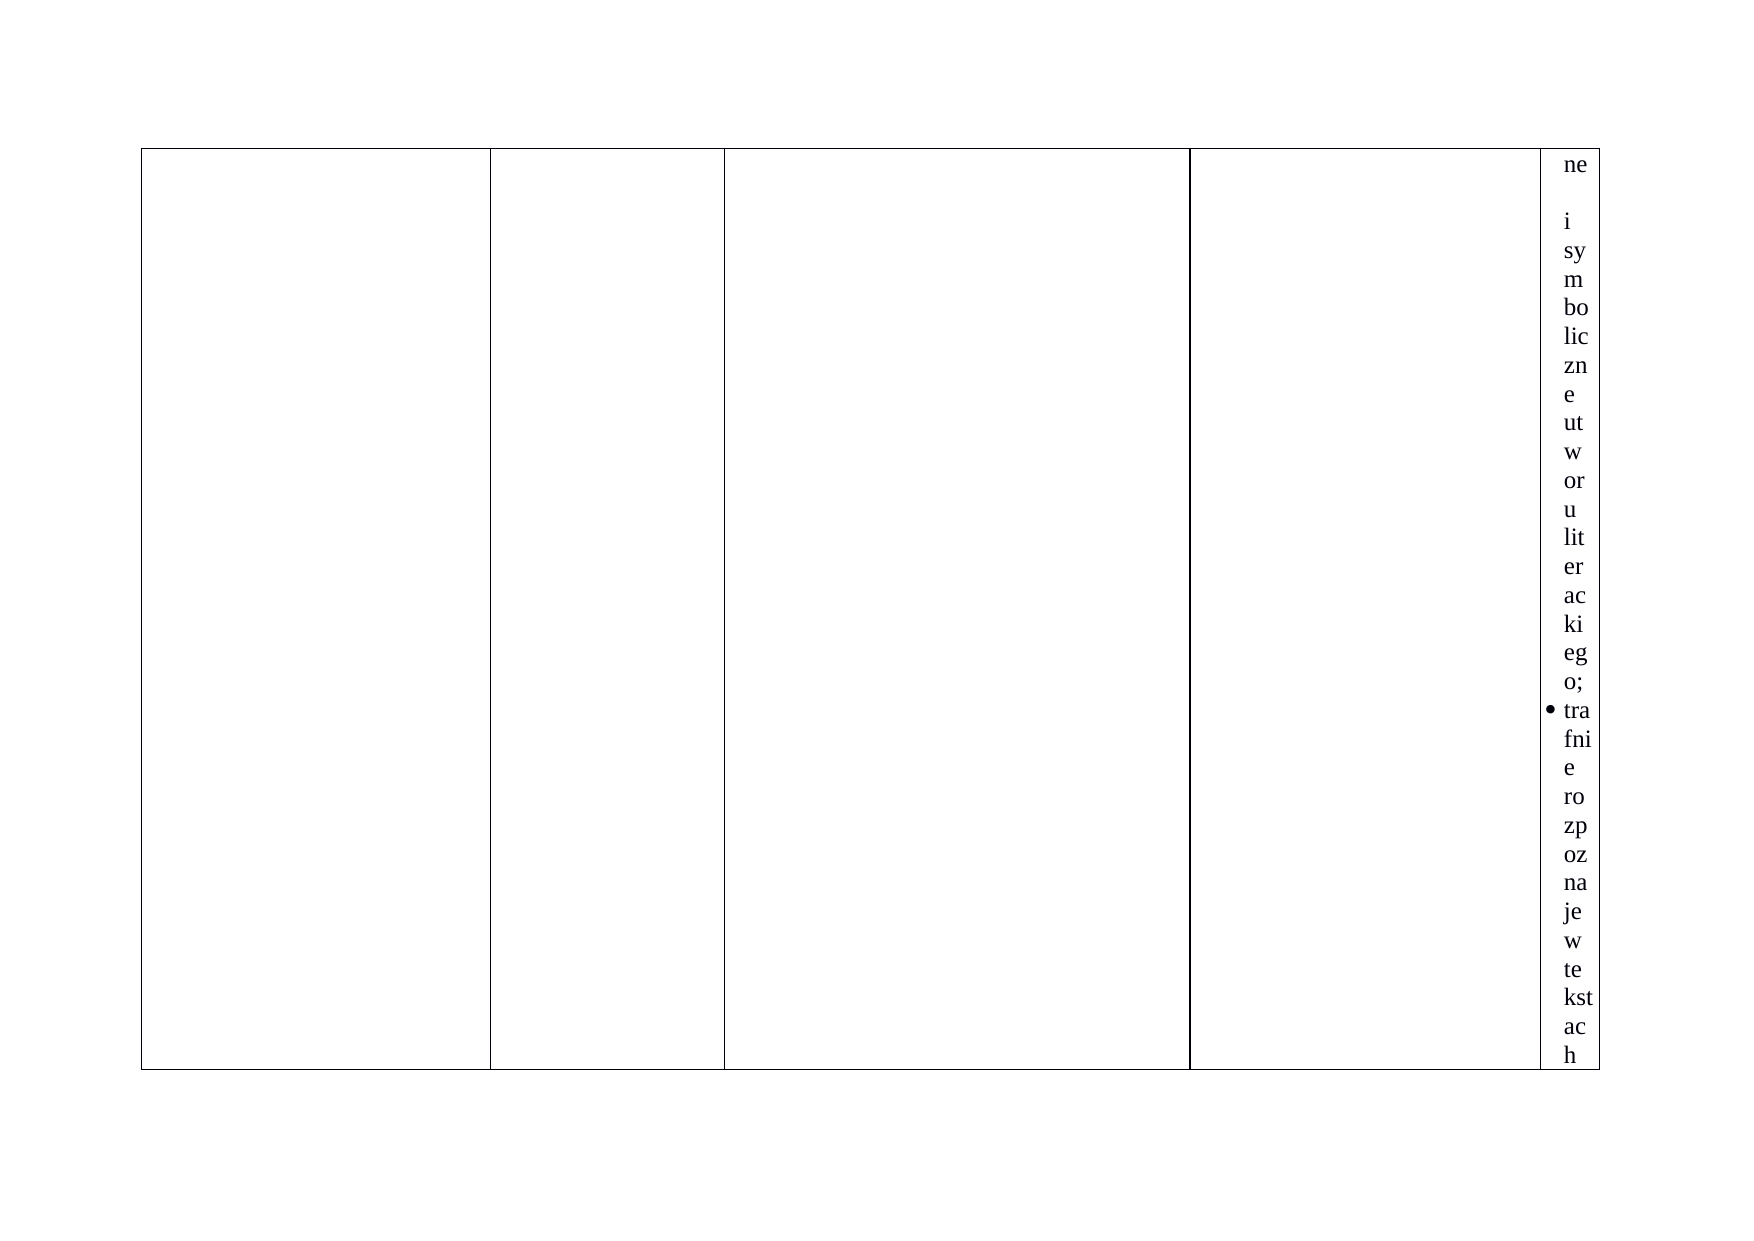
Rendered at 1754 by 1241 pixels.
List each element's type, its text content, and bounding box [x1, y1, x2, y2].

table_cell rozumie podstawy podziału literatury na epoki: starożytność, średniowiecze, renesans, barok, oświecenie, romantyzm, pozytywizm; wymienia epoki literackie w porządku chronologicznym od starożytności do pozytywizmu; sytuuje utwory literackie w poszczególnych okresach, w szczególności w romantyzmie i w pozytywizmie; rozpoznaje konwencje literackie: realistyczną, fantastyczną, symboliczną; poprawnie rozróżnia podstawowe gatunki epickie, liryczne, dramatyczne i częściowo gatunki synkretyczne, w tym: gatunki poznane w szkole podstawowej oraz odę, sonet, dramat romantyczny, powieść realistyczną, powieść naturalistyczną, powieść o tematyce współczesnej, lament; rozpoznaje w tekście literackim środki wyrazu artystycznego poznane w szkole podstawowej oraz środki znaczeniowe (np. peryfrazę), leksykalne (np. frazeologizmy), składniowe (np. powtórzenie, wyliczenie), wersyfikacyjne (np. przerzutnię); próbuje określić ich funkcje w utworze literackim; interpretuje treści alegoryczne i symboliczne utworu literackiego; rozpoznaje w tekstach literackich: ironię, komizm, tragizm, humor, patos; rozumie pojęcie groteski i potrafi wymienić jej cechy; rozpoznaje ją w tekstach omawianych epok; wykazuje się znajomością i zrozumieniem treści utworów wskazanych w podstawie programowej jako lektury obowiązkowe dla zakresu podstawowego (Adam Mickiewicz, Oda do młodości; wybrane ballady, w tym Romantyczność; wybrane sonety z cyklu Sonety krymskie oraz inne wiersze; Konrad Wallenrod; Dziady cz. III; Juliusz Słowacki, Kordian, wybrane wiersze, w tym Grób Agamemnona (fragmenty), Testament mój; Zygmunt Krasiński, Nie-Boska komedia; Cyprian Norwid, wybrane wiersze; Bolesław Prus, Lalka, Z legend dawnego Egiptu; Eliza Orzeszkowa, Gloria victis; Henryk Sienkiewicz, Potop; Adam Asnyk, wybór wierszy; Fiodor Dostojewski, Zbrodnia i kara); rozpoznaje tematykę i problematykę omawianych tekstów oraz jej związek z programami i ideami epoki literackiej; rozpoznaje sposoby kreowania w utworze literackim: świata przedstawionego (fabuły, bohaterów, akcji, wątków, motywów), narracji, sytuacji lirycznej; podejmuje próbę ich interpretacji i wartościowania; rozumie pojęcie motywu literackiego i toposu, rozpoznaje podstawowe motywy i toposy: sen, ojczyzna, artysta – wieszcz, cierpienie, samotność, bunt, rewolucja, wolność, miłość, podróż, młodość, prometeizm; praca, miasto, przyroda, pieniądz, rola kobiety, mogiła, heroizm, jednostka a społeczeństwo, spór pokoleniowy; potrafi odwołać się do wiedzy o tekstach poznanych w szkole podstawowej, w tym: Dziadów cz. II oraz Pana Tadeusza Adama Mickiewicza, Zemsty Aleksandra Fredry, Balladyny Juliusza Słowackiego; porównuje utwory literackie lub ich fragmenty, dostrzega kontynuacje i nawiązania w porównywanych utworach; przedstawia propozycję odczytania utworu na poziomie dosłownym; wykorzystuje w interpretacji utworów literackich kontekst historycznoliteracki, biograficzny, kulturowy; rozpoznaje obecne w utworach literackich wartości uniwersalne, np. dobro, piękno, miłość, prawda, wolność, odwaga, altruizm, odpowiedzialność, tolerancja; i narodowe, np. tradycja, patriotyzm. [491, 149, 724, 1069]
table_cell rozumie podstawy podziału literatury na epoki; wymienia epoki literackie w porządku chronologicznym od starożytności do pozytywizmu; z pomocą nauczyciela sytuuje utwory literackie w poszczególnych okresach, w szczególności w romantyzmie i w pozytywizmie; na ogół trafnie rozpoznaje konwencje literackie: realistyczną i fantastyczną; rozróżnia podstawowe gatunki epickie, liryczne, dramatyczne i częściowo gatunki synkretyczne, w tym: gatunki poznane w szkole podstawowej oraz odę, dramat romantyczny, powieść realistyczną, powieść naturalistyczną, powieść historyczną, powieść o tematyce współczesnej, lament; rozpoznaje w tekście literackim środki wyrazu artystycznego poznane w szkole podstawowej oraz niektóre środki znaczeniowe, leksykalne (np. frazeologizmy), składniowe (np. wyliczenie), i wersyfikacyjne (np. przerzutnię); przy pomocy nauczyciela interpretuje treści alegoryczne i symboliczne utworu literackiego; na ogół trafnie rozpoznaje w tekstach literackich: komizm, humor, tragizm, patos; na poziomie ogólnym rozumie pojęcie groteski; zna i przy pomocy nauczyciela rozumie treść utworów wskazanych w podstawie programowej jako lektury obowiązkowe dla zakresu podstawowego (Adam Mickiewicz, Oda do młodości; wybrane ballady, w tym Romantyczność; wybrane sonety z cyklu Sonety krymskie oraz inne wiersze; Konrad Wallenrod; Dziady cz. III; Juliusz Słowacki, Kordian, wybrane wiersze, w tym Grób Agamemnona (fragmenty), Testament mój; Zygmunt Krasiński, Nie-Boska komedia; Cyprian Norwid, wybrane wiersze; Bolesław Prus, Lalka, Z legend dawnego Egiptu; Eliza Orzeszkowa, Gloria victis; Henryk Sienkiewicz, Potop; Adam Asnyk, wybór wierszy; Fiodor Dostojewski, Zbrodnia i kara); na poziomie ogólnym rozpoznaje tematykę i problematykę omawianych tekstów romantycznych i pozytywistycznych; na poziomie ogólnym i przy pomocy nauczyciela rozpoznaje sposoby kreowania w utworze literackim: świata przedstawionego (fabuły, bohaterów, akcji, wątków, motywów), narracji, sytuacji lirycznej; rozumie pojęcie motywu literackiego i toposu, rozpoznaje podstawowe motywy i toposy, np. ojczyzna, artysta – wieszcz, cierpienie, miłość; z pomocą nauczyciela odwołuje się do wybranych tekstów poznanych w szkole podstawowej, w tym: Dziadów cz. II oraz Pana Tadeusza Adama Mickiewicza, Zemsty Aleksandra Fredry, Balladyny Juliusza Słowackiego; podejmuje próbę porównywania utworów literackich lub ich fragmentów; przedstawia z pomocą nauczyciela propozycję odczytania utworu na poziomie dosłownym; z pomocą nauczyciela wykorzystuje w interpretacji utworów literackich kontekst historycznoliteracki i biograficzny; rozpoznaje obecne w utworach literackich wybrane wartości uniwersalne, np. dobro, piękno, prawda, miłość; i narodowe, np. tradycja; [142, 149, 490, 1069]
table_cell rozumie podział literatury na epoki i procesy z tym związane; wymienia epoki literackie w porządku chronologicznym od starożytności do pozytywizmu; sytuuje utwory literackie w poszczególnych okresach, w szczególności w preromantyzmie, romantyzmie i w pozytywizmie oraz w pozostałych (dotyczy nawiązań i kontekstów); właściwie rozpoznaje konwencje literackie i precyzyjnie określa ich cechy w utworach (realistyczną, fantastyczną, symboliczną, groteskową, naturalistyczną i mimetyczną); rozumie pojęcie genologii; rozróżnia gatunki epickie, liryczne, dramatyczne i synkretyczne, w tym: gatunki poznane w szkole podstawowej oraz odę, sonet i jego rodzaje, dramat romantyczny, powieść poetycką, powieść gotycką, powieść grozy, powieść epistolarną, hymn, testament poetycki, powieść realistyczną, powieść naturalistyczną, powieść historyczną, powieść o tematyce współczesnej, lament; wymienia cechy gatunkowe; trafnie rozpoznaje w tekście literackim środki wyrazu artystycznego poznane w szkole podstawowej oraz środki znaczeniowe: oksymoron, peryfrazę, eufonię, hiperbolę; leksykalne, w tym frazeologizmy; składniowe: antytezę, paralelizm, wyliczenie, epiforę, elipsę; wersyfikacyjne, w tym przerzutnię; określa ich funkcje (np.: ożywienie obrazu poetyckiego); wie, co jest dominantą stylistyczną ukształtowania danego utworu; samodzielnie i wnikliwie interpretuje treści alegoryczne i symboliczne utworu literackiego; rozpoznaje w tekstach literackich: ironię i autoironię, komizm, tragizm, humor, patos; określa ich funkcje w tekście i rozumie wartościujący charakter; omawia użycie ironii; rozumie pojęcie groteski i potrafi wymienić jej cechy; rozpoznaje ją w tekstach omawianych epok oraz w tekstach będących nawiązaniami; określa jej artystyczny i wartościujący charakter; wykazuje się znajomością i zrozumieniem treści utworów wskazanych w podstawie programowej jako lektury obowiązkowe dla zakresu podstawowego (Adam Mickiewicz, Oda do młodości; wybrane ballady, w tym Romantyczność; wybrane sonety z cyklu Sonety krymskie oraz inne wiersze; Konrad Wallenrod; Dziady cz. III; Juliusz Słowacki; Kordian, wybrane wiersze, w tym Grób Agamemnona (fragmenty), Testament mój; Zygmunt Krasiński, Nie-Boska komedia; Cyprian Norwid, wybrane wiersze; Bolesław Prus, Lalka, Z legend dawnego Egiptu; Eliza Orzeszkowa, Gloria victis; Henryk Sienkiewicz, Potop; Adam Asnyk, wybór wierszy; Fiodor Dostojewski, Zbrodnia i kara); rozpoznaje tematykę i problematykę omawianych tekstów oraz jej związek z programami i ideami epoki literackiej; zjawiskami społecznymi, historycznymi, egzystencjalnymi i estetycznymi (np. gotycyzm, ludowość, orientalizm, szekspiryzm, historyzm, determinizm dziejowy; irracjonalizm, spirytualizm, mistycyzm, metafizyka, indywidualizm; koncepcja ratowania ojczyzny; panteizm, prowidencjalizm, werteromania, frenezja romantyczna; realizm, naturalizm, empiryzm, utylitaryzm, scjentyzm, organicyzm, ewolucjonizm, marksizm, egalitaryzm; zmiany cywilizacyjne, asymilacja Żydów, emancypacja kobiet, praca organiczna, praca u podstaw) i poddaje ją refleksji; rozpoznaje sposoby kreowania w utworze literackim: świata przedstawionego (fabuły, bohaterów, akcji, wątków, motywów), narracji, sytuacji lirycznej; interpretuje je i wartościuje (np.: werteryzm, bohater werteryczny, bajronizm, bohater bajroniczny, faustyzm, bohater faustyczny; kostium historyczny); definiuje nowy typ bohatera; wskazuje podobieństwa i różnice w kreacji bohatera romantycznego, udowadnia jego złożoną osobowość i rozdarcie wewnętrzne; rozumie pojęcie motywu literackiego i toposu, rozpoznaje motywy i toposy (np. sen, ojczyzna, artysta – wieszcz, cierpienie, samotność, bunt, rewolucja, wolność, miłość, podróż, młodość, prometeizm, zbrodnia, okrucieństwo, obłęd, szaleństwo, strach, groza, grób, psychomachia, metamorfoza; motywy akwatyczne, nostalgia; topos homo viator, walka; praca, miasto, przyroda, pieniądz, rola kobiety, mogiła, heroizm, jednostka a połeczeństwo, spór pokoleniowy) oraz dostrzega żywotność motywów biblijnych i antycznych w utworach literackich; określa ich rolę w tworzeniu znaczeń uniwersalnych; w interpretacji utworów literackich często i poprawnie odwołuje się do tekstów poznanych w szkole podstawowej, w tym: Dziadów cz. II oraz Pana Tadeusza Adama Mickiewicza, Zemsty Aleksandra Fredry, Balladyny Juliusza Słowackiego; konstruktywnie porównuje utwory literackie lub ich fragmenty, dostrzega kontynuacje i nawiązania w porównywanych utworach, określa cechy wspólne i różne; przedstawia własną, oryginalną i rzeczową propozycję interpretacji utworu, wskazuje w tekście miejsca, które mogą stanowić argumenty na poparcie jego propozycji interpretacyjnej; odwołuje się do własnych doświadczeń i obserwacji oraz wybranych tekstów kultury; wykorzystuje w interpretacji utworów literackich potrzebne konteksty, szczególnie kontekst historycznoliteracki, historyczny, polityczny, kulturowy, filozoficzny, biograficzny, mitologiczny, biblijny, egzystencjalny i inne; trafnie rozpoznaje obecne w utworach literackich wartości uniwersalne (prawda, dobro, miłość, wolność, odwaga, altruizm, piękno, tolerancja, odpowiedzialność) i narodowe (symbole narodowe, tradycja narodowa, patriotyzm, tożsamość); określa dokładnie ich rolę i związek z problematyką utworu oraz znaczenie dla budowania własnego systemu wartości. [1191, 149, 1540, 1069]
table_cell rozumie podział literatury na epoki: starożytność, średniowiecze, renesans, barok, oświecenie, romantyzm, pozytywizm; wymienia epoki literackie w porządku chronologicznym od starożytności do pozytywizmu; sytuuje utwory literackie w poszczególnych okresach, w szczególności w preromantyzmie, romantyzmie i w pozytywizmie; rozpoznaje konwencje literackie i określa ich cechy w utworach (realistyczną, fantastyczną, symboliczną, groteskową, naturalistyczną, mimetyczną); rozumie pojęcie genologii; rozróżnia gatunki epickie, liryczne, dramatyczne i synkretyczne, w tym: gatunki poznane w szkole podstawowej oraz odę, sonet, dramat romantyczny, powieść poetycką, powieść gotycką, powieść grozy, powieść epistolarną, hymn, testament poetycki, powieść realistyczną, powieść naturalistyczną, powieść historyczną, powieść o tematyce współczesnej, lament; rozpoznaje w tekście literackim środki wyrazu artystycznego poznane w szkole podstawowej oraz środki znaczeniowe (np. peryfrazę, hiperbolę); leksykalne, w tym frazeologizmy; składniowe (anaforę, epiforę, paralelizm, wyliczenie); wersyfikacyjne (w tym przerzutnię); określa ich funkcje; interpretuje treści alegoryczne i symboliczne utworu literackiego; rozpoznaje w tekstach literackich: ironię i autoironię, komizm, tragizm, humor, patos; określa ich funkcje w tekście; rozumie ich wartościujący charakter; rozumie pojęcie groteski i potrafi wymienić jej cechy; rozpoznaje ją w tekstach omawianych epok (np. w balladzie Rybka Adama Mickiewicza) oraz w tekstach będących nawiązaniami; wykazuje się znajomością i zrozumieniem treści utworów wskazanych w podstawie programowej jako lektury obowiązkowe dla zakresu podstawowego (Adam Mickiewicz, Oda do młodości; wybrane ballady, w tym Romantyczność; wybrane sonety z cyklu Sonety krymskie oraz inne wiersze; Konrad Wallenrod; Dziady cz. III; Juliusz Słowacki, Kordian, wybrane wiersze, w tym Grób Agamemnona (fragmenty), Testament mój; Zygmunt Krasiński, Nie-Boska komedia; Cyprian Norwid, wybrane wiersze; Bolesław Prus, Lalka, Z legend dawnego Egiptu; Eliza Orzeszkowa, Gloria victis; Henryk Sienkiewicz, Potop; Adam Asnyk, wybór wierszy; Fiodor Dostojewski, Zbrodnia i kara); rozpoznaje tematykę i problematykę omawianych tekstów oraz jej związek z programami i ideami epoki literackiej; zjawiskami społecznymi, historycznymi, egzystencjalnymi i estetycznymi (np. gotycyzm, ludowość, orientalizm, szekspiryzm, historyzm, determinizm dziejowy; irracjonalizm, spirytualizm, mistycyzm, metafizyka, indywidualizm; koncepcja ratowania ojczyzny; panteizm, prowidencjalizm, werteromania, frenezja romantyczna; realizm, naturalizm, empiryzm, utylitaryzm, scjentyzm, organicyzm, ewolucjonizm, marksizm, egalitaryzm; zmiany cywilizacyjne, asymilacja Żydów, emancypacja kobiet, praca organiczna, praca u podstaw) i poddaje ją refleksji; rozpoznaje sposoby kreowania w utworze literackim: świata przedstawionego (fabuły, bohaterów, akcji, wątków, motywów), narracji, sytuacji lirycznej; interpretuje je i wartościuje (np.: werteryzm, bohater werteryczny, bajronizm, bohater bajroniczny, faustyzm, bohater faustyczny; kostium historyczny); rozumie pojęcie motywu literackiego i toposu, rozpoznaje motywy i toposy (np. sen, ojczyzna, artysta – wieszcz, cierpienie, samotność, bunt, rewolucja, wolność, miłość, podróż, młodość, prometeizm, zbrodnia, okrucieństwo, obłęd, szaleństwo, strach, groza, grób, psychomachia; motywy akwatyczne; topos homo viator, praca, walka; miasto, przyroda, pieniądz, rola kobiety, mogiła, heroizm, jednostka a społeczeństwo, spór pokoleniowy) oraz dostrzega żywotność motywów biblijnych i antycznych w utworach literackich; określa ich rolę w tworzeniu znaczeń uniwersalnych; w interpretacji utworów literackich odwołuje się do tekstów poznanych w szkole podstawowej, w tym: Dziadów cz. II oraz Pana Tadeusza Adama Mickiewicza, Zemsty Aleksandra Fredry, Balladyny Juliusza Słowackiego; porównuje utwory literackie lub ich fragmenty, dostrzega kontynuacje i nawiązania w porównywanych utworach, określa cechy wspólne i różne; przedstawia propozycję interpretacji utworu, wskazuje w tekście miejsca, które mogą stanowić argumenty na poparcie jego propozycji interpretacyjnej; wykorzystuje w interpretacji utworów literackich potrzebne konteksty, szczególnie kontekst historycznoliteracki, historyczny, polityczny, kulturowy, filozoficzny, biograficzny, mitologiczny, biblijny, egzystencjalny; rozpoznaje obecne w utworach literackich wartości uniwersalne, np. prawda, dobro, piękno, miłość, wolność, odwaga, altruizm, tolerancja, odpowiedzialność; i narodowe, np.: symbole narodowe, tradycja narodowa, patriotyzm, tożsamość; określa ich rolę i związek z problematyką utworu oraz znaczenie dla budowania własnego systemu wartości. [725, 149, 1189, 1069]
